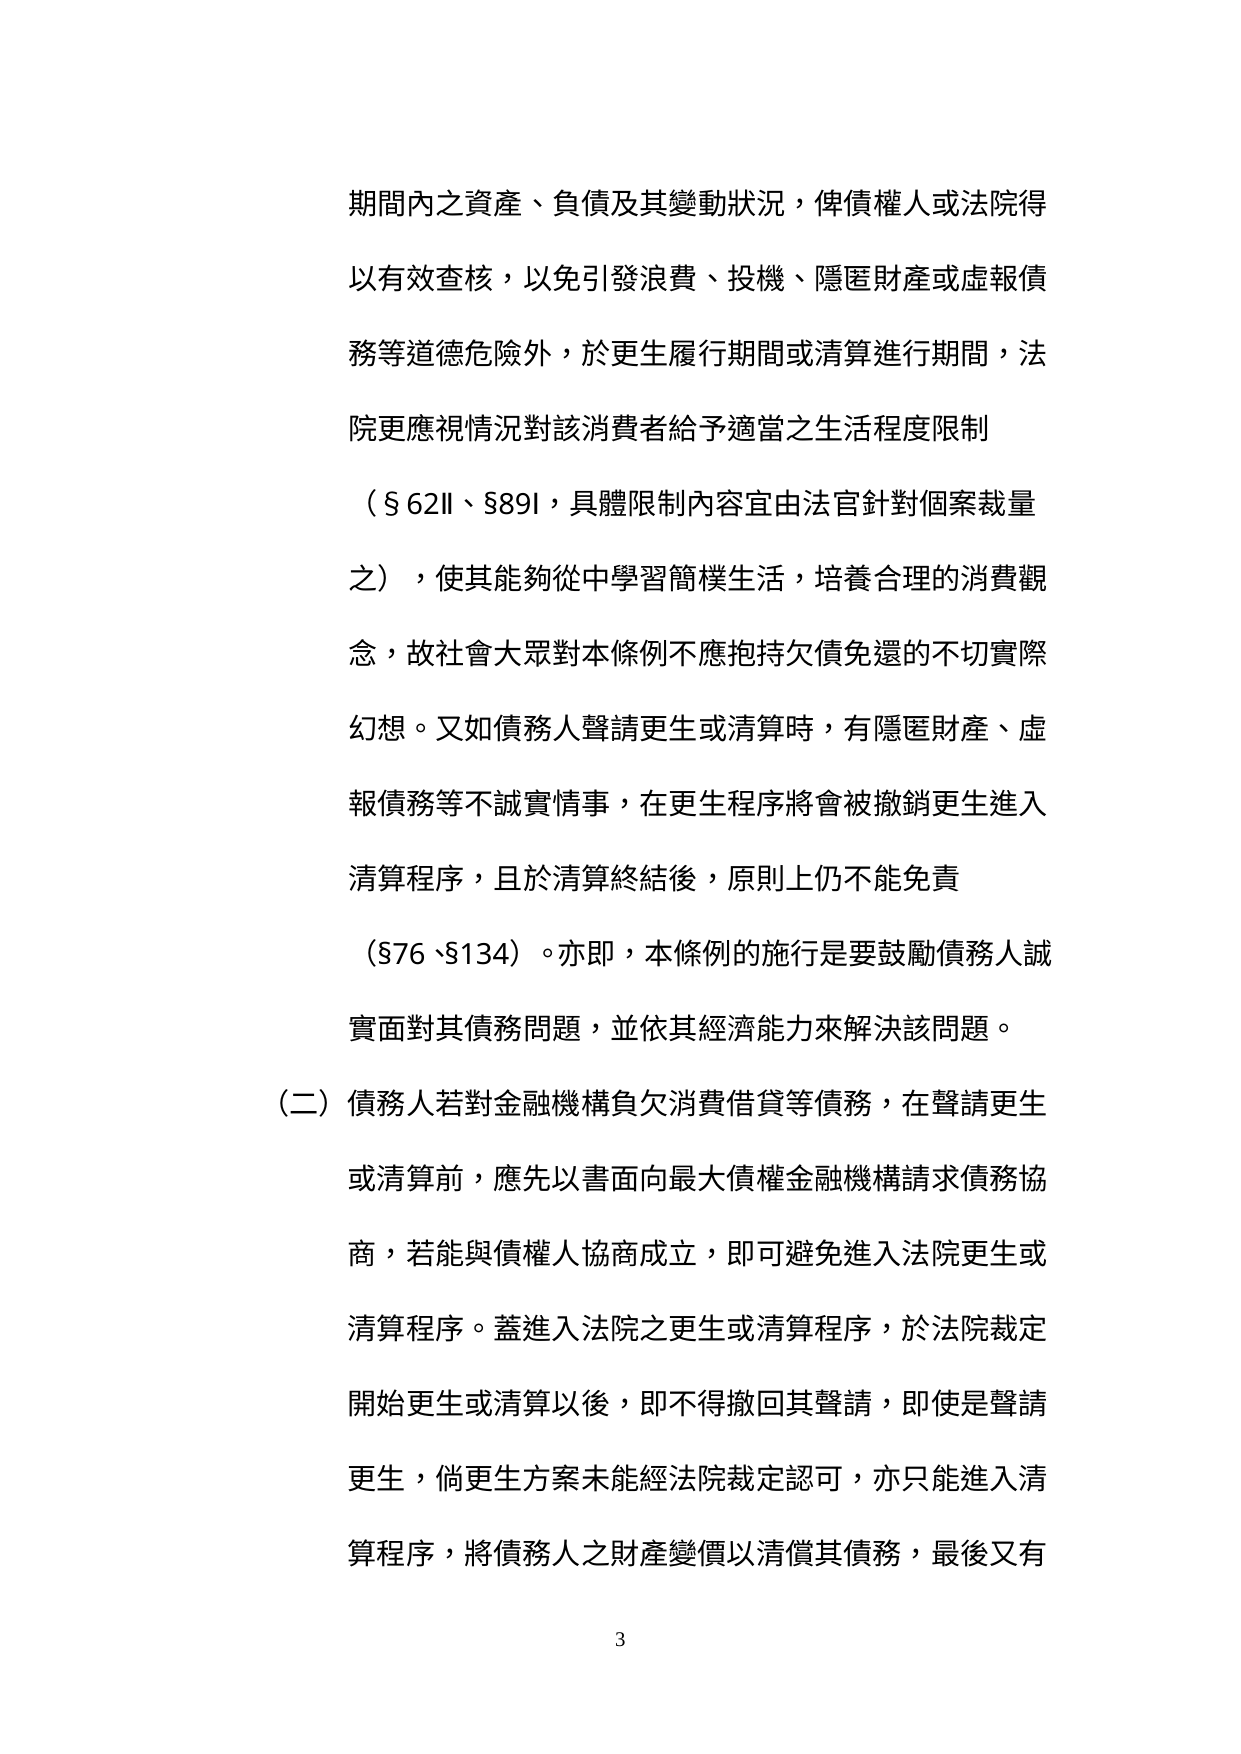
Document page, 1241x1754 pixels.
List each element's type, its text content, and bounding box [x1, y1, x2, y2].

text （二）債務人若對金融機構負欠消費借貸等債務，在聲請更生或清算前，應先以書面向最大債權金融機構請求債務協商，若能與債權人協商成立，即可避免進入法院更生或清算程序。蓋進入法院之更生或清算程序，於法院裁定開始更生或清算以後，即不得撤回其聲請，即使是聲請更生，倘更生方案未能經法院裁定認可，亦只能進入清算程序，將債務人之財產變價以清償其債務，最後又有可能發生不免責之情事。反之，倘已協商成立，則只要債務人繼續依該協商條件履行，債權人即應繼續受該協商內容之拘束，不得向債務人聲請強制執行，且債務人嗣倘依該協商條件履行完畢，債務人亦當然獲得免責（此種效果與債務人依法院認可之更生計畫履行完畢者相同）。又其於履約過程中，既不會受到任何權利限制，更不會留下任何曾經破產、更生或清算的紀錄，更有利於其日後經濟生活之更生（此部分與依更生或清算程序清理債務者相較，顯然更有利於債務人）。況協商成立者，無庸再向法院聲請更生或清算，更可節省債務人、債權人與法院之勞力、時間、費用，利人利己，實屬最佳且可行之債務清理方式，值得債務人善加利用。 [260, 1064, 1053, 1589]
text Ａ03：（一）本條例的基本精神既係於兼顧債權人、債務人雙方利益及防範道德風險之前提下，使因負擔多重債務而陷於經濟上困境的消費者，可與債權銀行前置協商債務清償方案，以與債權人達成債務清償和解方式解決問題，如協商不成，亦可利用本條例所定重建型之更生程序或清算型之清算程序，妥適調整其與債權人及其他利害關係人間之權利義務關係，以謀消費者經濟生活之更生。所以，聲請更生或清算之債務人，除應誠實報明其聲請前一定期間內之資產、負債及其變動狀況，俾債權人或法院得以有效查核，以免引發浪費、投機、隱匿財產或虛報債務等道德危險外，於更生履行期間或清算進行期間，法院更應視情況對該消費者給予適當之生活程度限制（§62Ⅱ、§89Ⅰ，具體限制內容宜由法官針對個案裁量之），使其能夠從中學習簡樸生活，培養合理的消費觀念，故社會大眾對本條例不應抱持欠債免還的不切實際幻想。又如債務人聲請更生或清算時，有隱匿財產、虛報債務等不誠實情事，在更生程序將會被撤銷更生進入清算程序，且於清算終結後，原則上仍不能免責（§76、§134）。亦即，本條例的施行是要鼓勵債務人誠實面對其債務問題，並依其經濟能力來解決該問題。 [187, 164, 1053, 1064]
